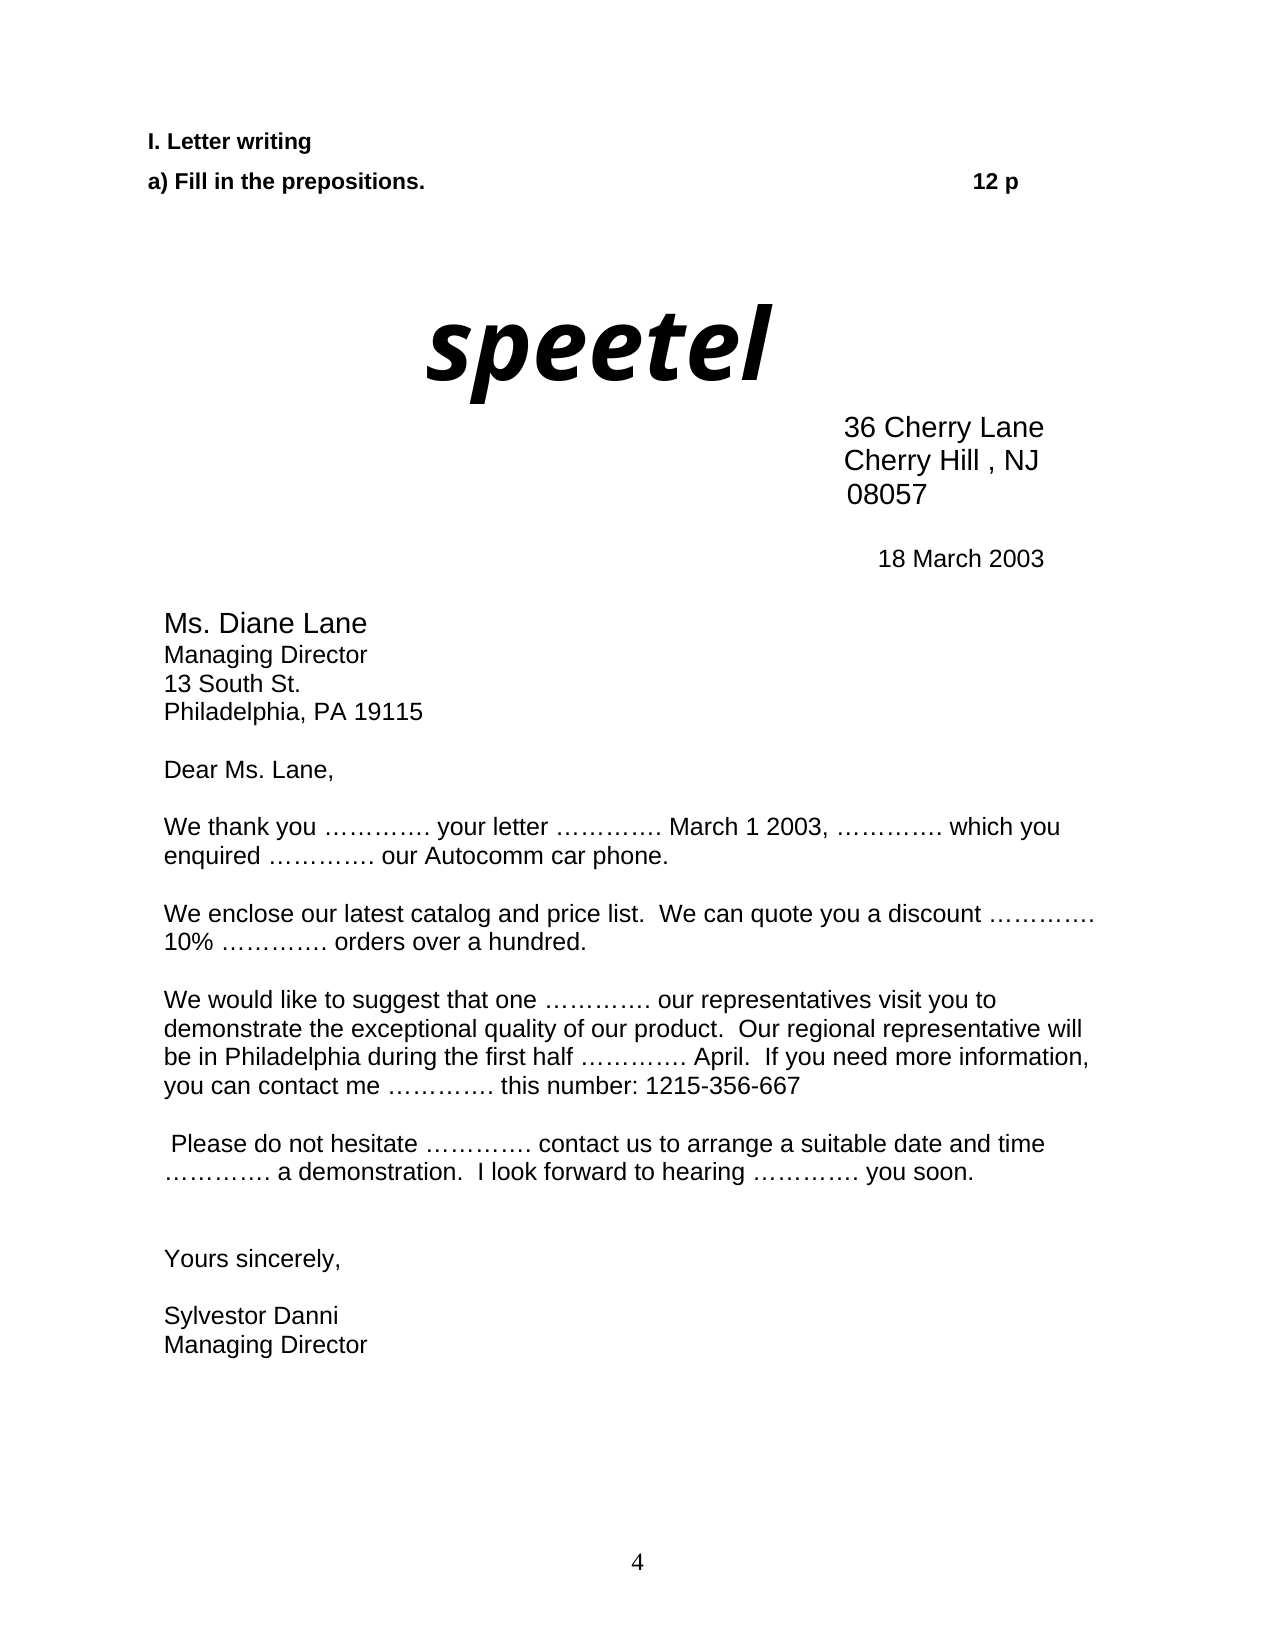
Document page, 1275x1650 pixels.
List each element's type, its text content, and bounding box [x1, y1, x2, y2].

text Managing Director [163, 1330, 1107, 1358]
text Cherry Hill , NJ [763, 443, 1044, 477]
text Dear Ms. Lane, [163, 755, 1107, 783]
text 13 South St. [163, 668, 1107, 697]
text Philadelphia, PA 19115 [163, 697, 1107, 726]
text Managing Director [163, 640, 1107, 668]
text Yours sincerely, [163, 1243, 1107, 1272]
subtitle speetel [163, 273, 1044, 410]
text Please do not hesitate …………. contact us to arrange a suitable date and time …………. a demonstration. I look forward to hearing …………. you soon. [163, 1128, 1107, 1186]
text We thank you …………. your letter …………. March 1 2003, …………. which you enquired …………. our Autocomm car phone. [163, 812, 1107, 870]
text We would like to suggest that one …………. our representatives visit you to demonstrate the exceptional quality of our product. Our regional representative will be in Philadelphia during the first half …………. April. If you need more information, you can contact me …………. this number: 1215-356-667 [163, 985, 1107, 1100]
text Ms. Diane Lane [163, 606, 1107, 640]
subtitle I. Letter writing [148, 128, 1127, 154]
text We enclose our latest catalog and price list. We can quote you a discount …………. 10% …………. orders over a hundred. [163, 898, 1107, 956]
subtitle 08057 [763, 477, 1044, 510]
text 36 Cherry Lane [163, 410, 1044, 443]
text 18 March 2003 [163, 544, 1044, 573]
text Sylvestor Danni [163, 1301, 1107, 1330]
text a) Fill in the prepositions. 12 p [148, 168, 1127, 194]
